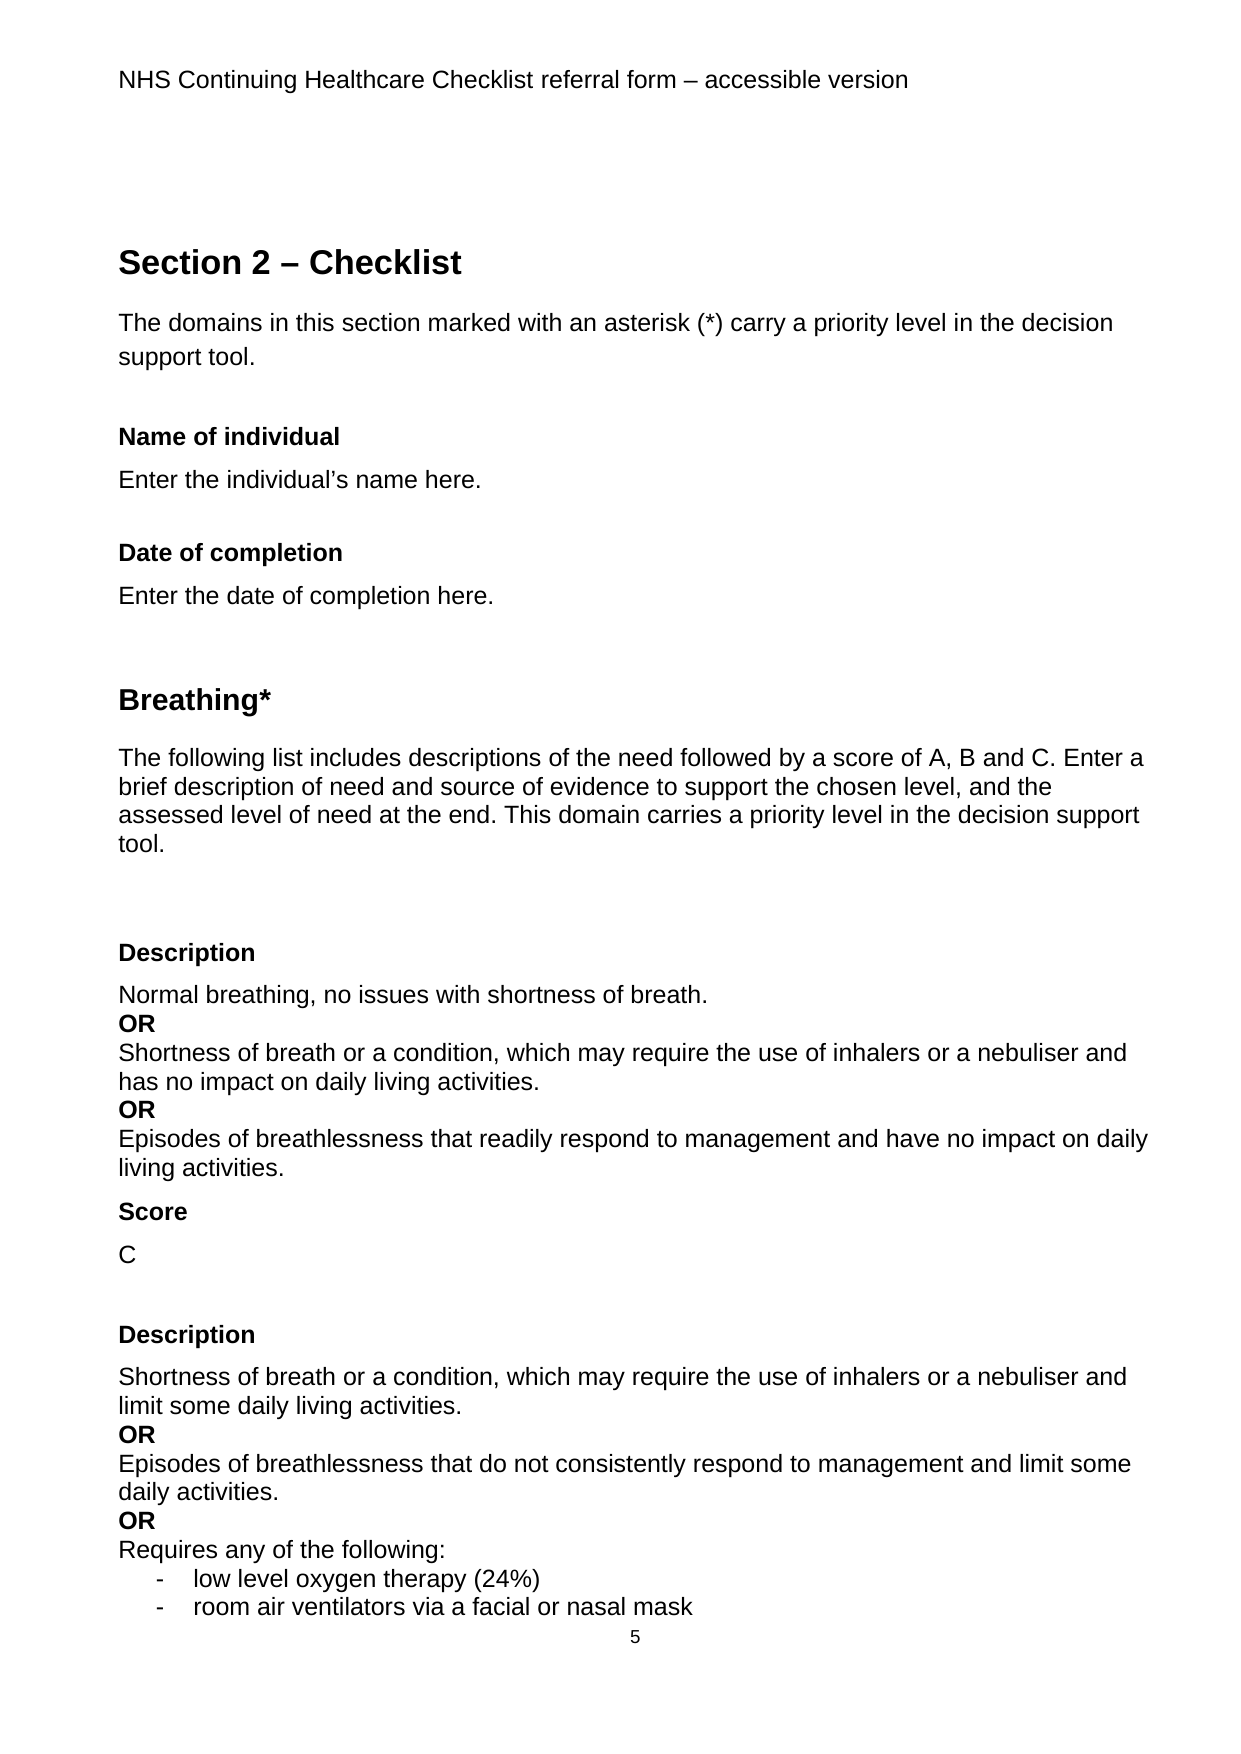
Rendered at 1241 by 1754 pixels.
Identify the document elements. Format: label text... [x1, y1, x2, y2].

text Normal breathing, no issues with shortness of breath. [118, 980, 1152, 1009]
subtitle Score [118, 1194, 1152, 1227]
text Shortness of breath or a condition, which may require the use of inhalers or a nebuliser and has no impact on daily living activities. [118, 1038, 1152, 1095]
text OR [118, 1095, 1152, 1124]
text OR [118, 1420, 1152, 1448]
text The domains in this section marked with an asterisk (*) carry a priority level in the decision support tool. [118, 308, 1152, 371]
subtitle Name of individual [118, 419, 1152, 452]
subtitle Date of completion [118, 535, 1152, 568]
text Episodes of breathlessness that do not consistently respond to management and limit some daily activities. [118, 1448, 1152, 1506]
text OR [118, 1009, 1152, 1038]
list room air ventilators via a facial or nasal mask [156, 1592, 1152, 1621]
subtitle Breathing* [118, 679, 1152, 718]
subtitle Section 2 – Checklist [118, 240, 1152, 283]
text Episodes of breathlessness that readily respond to management and have no impact on daily living activities. [118, 1124, 1152, 1182]
text Enter the date of completion here. [118, 581, 1152, 609]
text Enter the individual’s name here. [118, 465, 1152, 493]
subtitle Description [118, 1316, 1152, 1350]
list low level oxygen therapy (24%) [156, 1563, 1152, 1592]
text Shortness of breath or a condition, which may require the use of inhalers or a nebuliser and limit some daily living activities. [118, 1362, 1152, 1420]
text C [118, 1240, 1152, 1269]
text OR [118, 1506, 1152, 1535]
text Requires any of the following: [118, 1535, 1152, 1563]
subtitle Description [118, 934, 1152, 968]
text The following list includes descriptions of the need followed by a score of A, B and C. Enter a brief description of need and source of evidence to support the chosen level, and the assessed level of need at the end. This domain carries a priority level in the decision support tool. [118, 743, 1152, 858]
